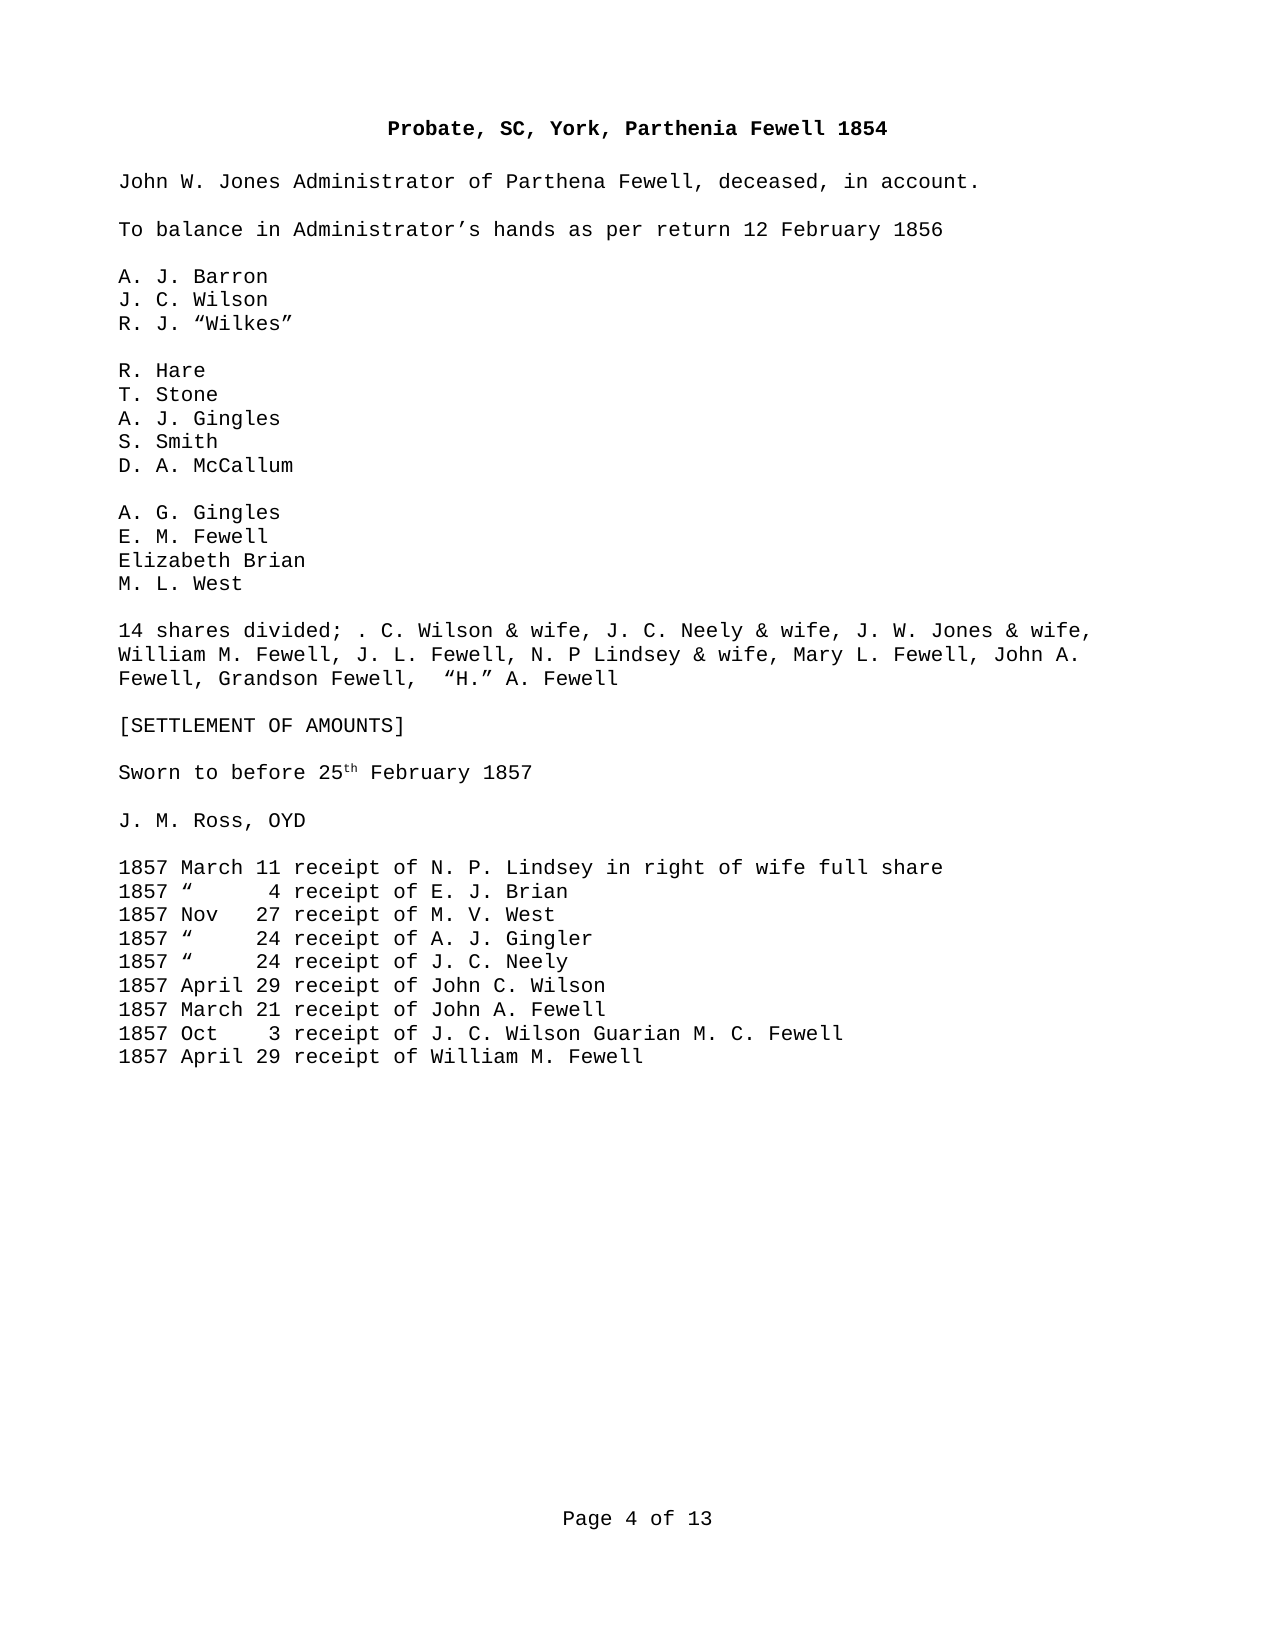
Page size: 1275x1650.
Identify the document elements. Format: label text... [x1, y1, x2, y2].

text A. J. Gingles [118, 408, 1157, 431]
text R. Hare [118, 360, 1157, 384]
text D. A. McCallum [118, 455, 1157, 479]
text 1857 March 21 receipt of John A. Fewell [118, 999, 1157, 1022]
text To balance in Administrator’s hands as per return 12 February 1856 [118, 218, 1157, 242]
text 1857 “ 24 receipt of A. J. Gingler [118, 928, 1157, 952]
text 1857 “ 24 receipt of J. C. Neely [118, 952, 1157, 975]
text A. J. Barron [118, 266, 1157, 289]
text 1857 March 11 receipt of N. P. Lindsey in right of wife full share [118, 857, 1157, 881]
text R. J. “Wilkes” [118, 313, 1157, 337]
text Elizabeth Brian [118, 549, 1157, 573]
text M. L. West [118, 573, 1157, 597]
text 1857 Nov 27 receipt of M. V. West [118, 904, 1157, 928]
text 1857 “ 4 receipt of E. J. Brian [118, 881, 1157, 904]
text 14 shares divided; . C. Wilson & wife, J. C. Neely & wife, J. W. Jones & wife, William M. Fewell, J. L. Fewell, N. P Lindsey & wife, Mary L. Fewell, John A. Fewell, Grandson Fewell, “H.” A. Fewell [118, 621, 1157, 691]
text E. M. Fewell [118, 526, 1157, 549]
text S. Smith [118, 431, 1157, 455]
text J. M. Ross, OYD [118, 810, 1157, 833]
text [SETTLEMENT OF AMOUNTS] [118, 715, 1157, 739]
text 1857 April 29 receipt of John C. Wilson [118, 975, 1157, 999]
text T. Stone [118, 384, 1157, 408]
text A. G. Gingles [118, 502, 1157, 526]
text 1857 April 29 receipt of William M. Fewell [118, 1046, 1157, 1070]
text John W. Jones Administrator of Parthena Fewell, deceased, in account. [118, 171, 1157, 195]
text 1857 Oct 3 receipt of J. C. Wilson Guarian M. C. Fewell [118, 1022, 1157, 1046]
text Sworn to before 25th February 1857 [118, 762, 1157, 786]
text J. C. Wilson [118, 289, 1157, 313]
